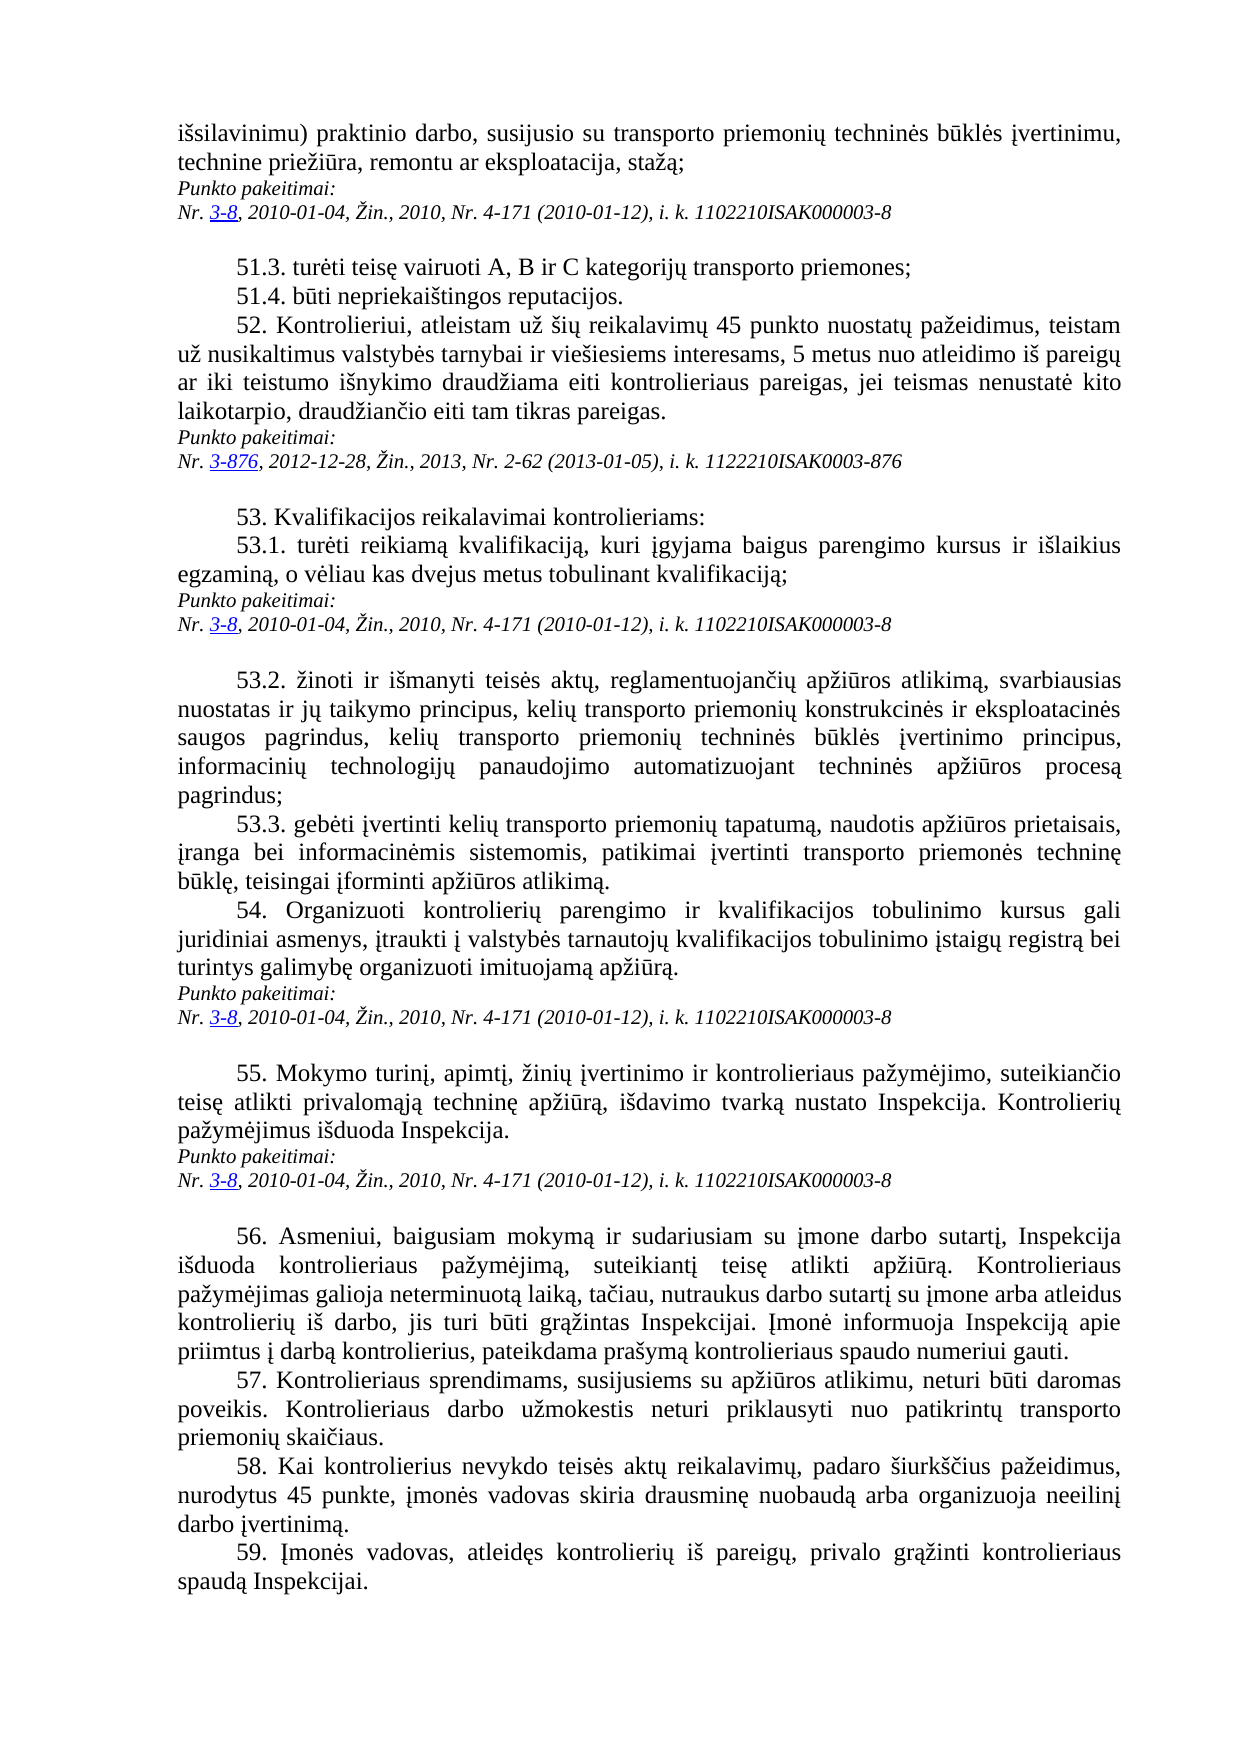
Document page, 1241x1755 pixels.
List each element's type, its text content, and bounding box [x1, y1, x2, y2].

text Nr. 3-876, 2012-12-28, Žin., 2013, Nr. 2-62 (2013-01-05), i. k. 1122210ISAK0003-876 [177, 449, 1122, 473]
text 53.3. gebėti įvertinti kelių transporto priemonių tapatumą, naudotis apžiūros prietaisais, įranga bei informacinėmis sistemomis, patikimai įvertinti transporto priemonės techninę būklę, teisingai įforminti apžiūros atlikimą. [177, 809, 1122, 895]
text Nr. 3-8, 2010-01-04, Žin., 2010, Nr. 4-171 (2010-01-12), i. k. 1102210ISAK000003-8 [177, 1168, 1122, 1192]
text Nr. 3-8, 2010-01-04, Žin., 2010, Nr. 4-171 (2010-01-12), i. k. 1102210ISAK000003-8 [177, 1005, 1122, 1029]
text Punkto pakeitimai: [177, 425, 1122, 449]
text išsilavinimu) praktinio darbo, susijusio su transporto priemonių techninės būklės įvertinimu, technine priežiūra, remontu ar eksploatacija, stažą; [177, 118, 1122, 176]
text Nr. 3-8, 2010-01-04, Žin., 2010, Nr. 4-171 (2010-01-12), i. k. 1102210ISAK000003-8 [177, 612, 1122, 636]
text Nr. 3-8, 2010-01-04, Žin., 2010, Nr. 4-171 (2010-01-12), i. k. 1102210ISAK000003-8 [177, 200, 1122, 224]
text 56. Asmeniui, baigusiam mokymą ir sudariusiam su įmone darbo sutartį, Inspekcija išduoda kontrolieriaus pažymėjimą, suteikiantį teisę atlikti apžiūrą. Kontrolieriaus pažymėjimas galioja neterminuotą laiką, tačiau, nutraukus darbo sutartį su įmone arba atleidus kontrolierių iš darbo, jis turi būti grąžintas Inspekcijai. Įmonė informuoja Inspekciją apie priimtus į darbą kontrolierius, pateikdama prašymą kontrolieriaus spaudo numeriui gauti. [177, 1221, 1122, 1365]
text 55. Mokymo turinį, apimtį, žinių įvertinimo ir kontrolieriaus pažymėjimo, suteikiančio teisę atlikti privalomąją techninę apžiūrą, išdavimo tvarką nustato Inspekcija. Kontrolierių pažymėjimus išduoda Inspekcija. [177, 1058, 1122, 1144]
text 52. Kontrolieriui, atleistam už šių reikalavimų 45 punkto nuostatų pažeidimus, teistam už nusikaltimus valstybės tarnybai ir viešiesiems interesams, 5 metus nuo atleidimo iš pareigų ar iki teistumo išnykimo draudžiama eiti kontrolieriaus pareigas, jei teismas nenustatė kito laikotarpio, draudžiančio eiti tam tikras pareigas. [177, 310, 1122, 425]
text Punkto pakeitimai: [177, 1144, 1122, 1168]
text 51.3. turėti teisę vairuoti A, B ir C kategorijų transporto priemones; [177, 252, 1122, 281]
text 57. Kontrolieriaus sprendimams, susijusiems su apžiūros atlikimu, neturi būti daromas poveikis. Kontrolieriaus darbo užmokestis neturi priklausyti nuo patikrintų transporto priemonių skaičiaus. [177, 1365, 1122, 1451]
text 54. Organizuoti kontrolierių parengimo ir kvalifikacijos tobulinimo kursus gali juridiniai asmenys, įtraukti į valstybės tarnautojų kvalifikacijos tobulinimo įstaigų registrą bei turintys galimybę organizuoti imituojamą apžiūrą. [177, 895, 1122, 981]
text 53.1. turėti reikiamą kvalifikaciją, kuri įgyjama baigus parengimo kursus ir išlaikius egzaminą, o vėliau kas dvejus metus tobulinant kvalifikaciją; [177, 531, 1122, 588]
text 59. Įmonės vadovas, atleidęs kontrolierių iš pareigų, privalo grąžinti kontrolieriaus spaudą Inspekcijai. [177, 1537, 1122, 1595]
text Punkto pakeitimai: [177, 176, 1122, 200]
text 58. Kai kontrolierius nevykdo teisės aktų reikalavimų, padaro šiurkščius pažeidimus, nurodytus 45 punkte, įmonės vadovas skiria drausminę nuobaudą arba organizuoja neeilinį darbo įvertinimą. [177, 1451, 1122, 1537]
text 53. Kvalifikacijos reikalavimai kontrolieriams: [177, 502, 1122, 531]
text Punkto pakeitimai: [177, 981, 1122, 1005]
text 51.4. būti nepriekaištingos reputacijos. [177, 281, 1122, 310]
text Punkto pakeitimai: [177, 588, 1122, 612]
text 53.2. žinoti ir išmanyti teisės aktų, reglamentuojančių apžiūros atlikimą, svarbiausias nuostatas ir jų taikymo principus, kelių transporto priemonių konstrukcinės ir eksploatacinės saugos pagrindus, kelių transporto priemonių techninės būklės įvertinimo principus, informacinių technologijų panaudojimo automatizuojant techninės apžiūros procesą pagrindus; [177, 665, 1122, 809]
